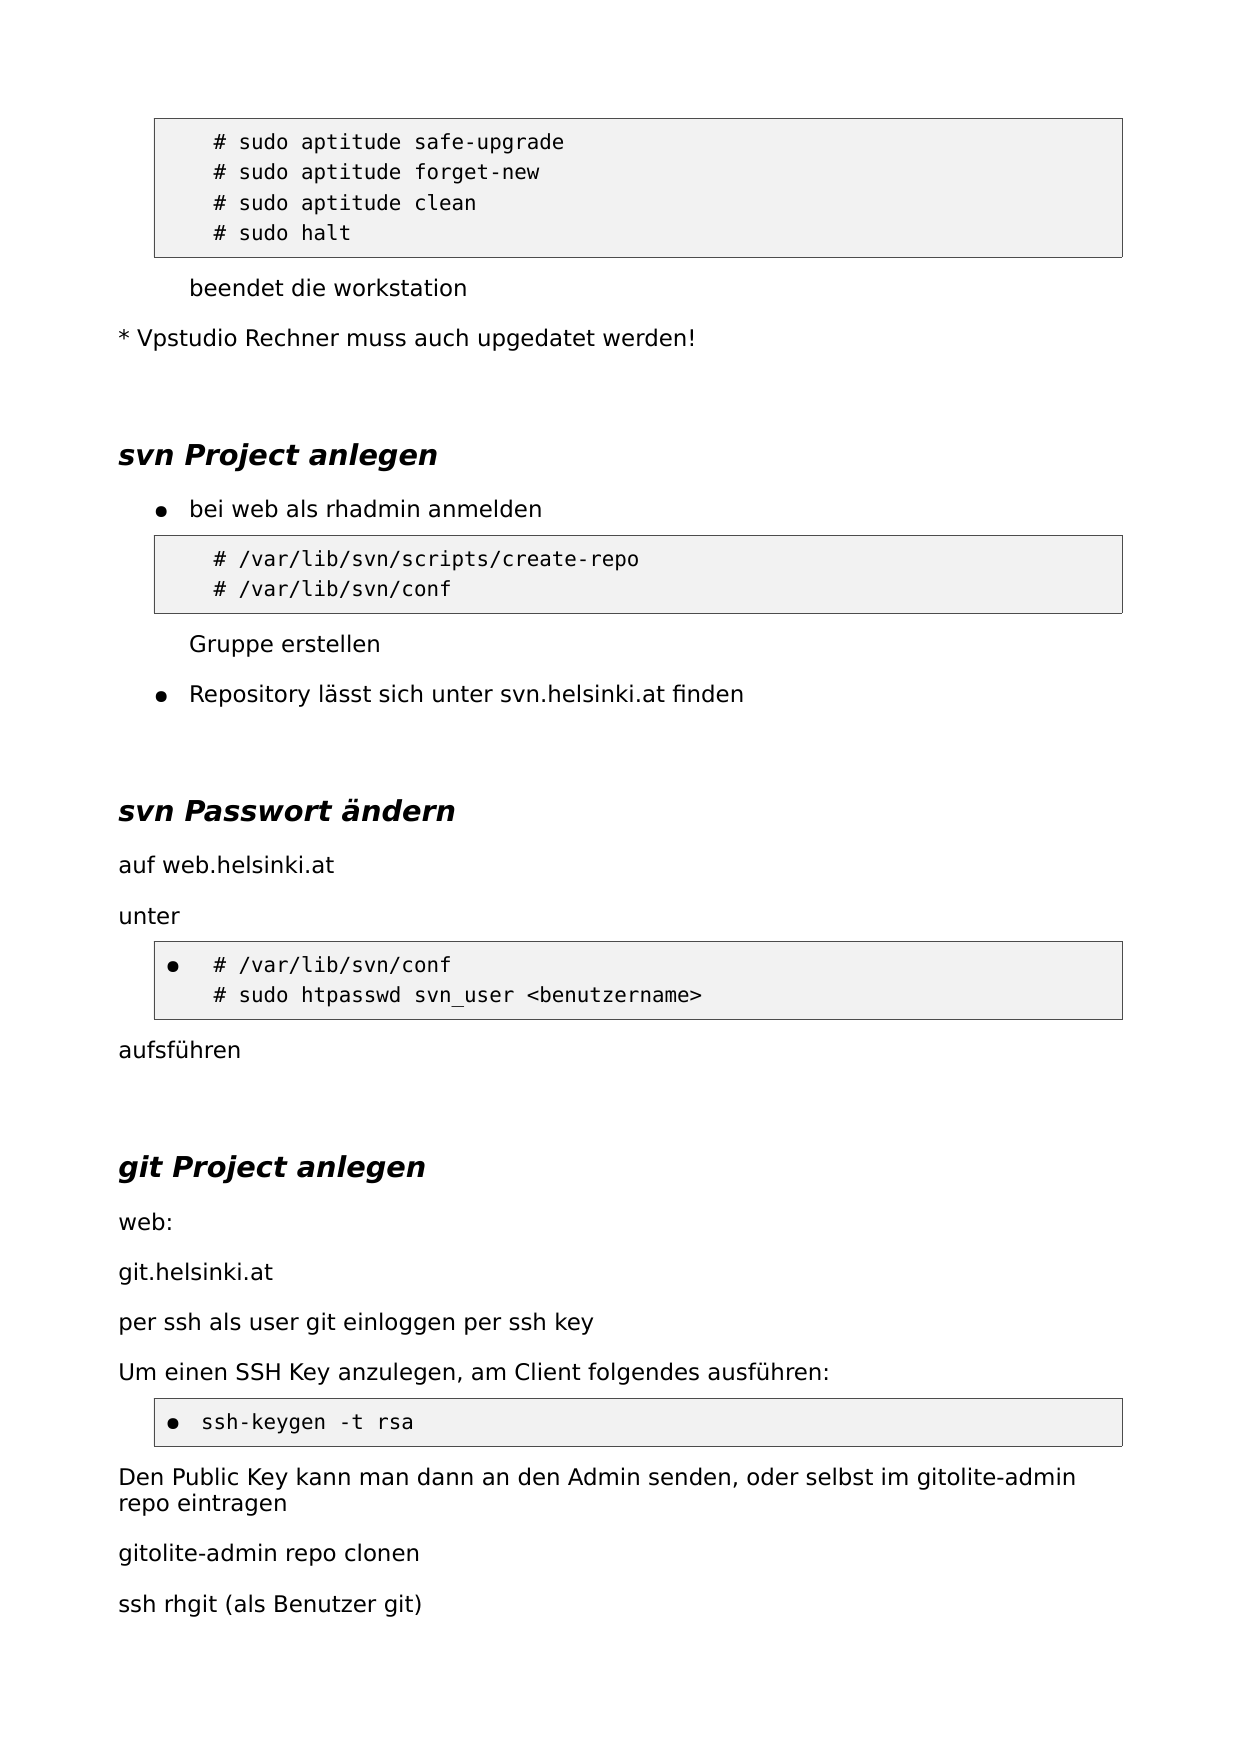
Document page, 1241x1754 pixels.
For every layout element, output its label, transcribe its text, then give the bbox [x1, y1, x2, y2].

subtitle svn Project anlegen [118, 439, 1122, 472]
list # sudo aptitude safe-upgrade [155, 119, 1122, 148]
text gitolite-admin repo clonen [118, 1541, 1122, 1567]
list # sudo aptitude clean [155, 179, 1122, 209]
list ssh-keygen -t rsa [155, 1399, 1122, 1446]
list # /var/lib/svn/conf [155, 942, 1122, 972]
list # /var/lib/svn/conf [155, 565, 1122, 613]
list Repository lässt sich unter svn.helsinki.at finden [153, 681, 1122, 708]
list bei web als rhadmin anmelden [153, 496, 1122, 523]
text ssh rhgit (als Benutzer git) [118, 1591, 1122, 1617]
text web: [118, 1209, 1122, 1235]
text per ssh als user git einloggen per ssh key [118, 1309, 1122, 1336]
list # sudo halt [155, 209, 1122, 257]
list # /var/lib/svn/scripts/create-repo [155, 536, 1122, 565]
text aufsführen [118, 1037, 1122, 1064]
list Gruppe erstellen [153, 631, 1122, 658]
text git.helsinki.at [118, 1259, 1122, 1286]
list beendet die workstation [153, 275, 1122, 302]
text unter [118, 903, 1122, 929]
text Den Public Key kann man dann an den Admin senden, oder selbst im gitolite-admin repo eintragen [118, 1464, 1122, 1517]
text Um einen SSH Key anzulegen, am Client folgendes ausführen: [118, 1359, 1122, 1386]
subtitle git Project anlegen [118, 1151, 1122, 1184]
text * Vpstudio Rechner muss auch upgedatet werden! [118, 325, 1122, 352]
list # sudo aptitude forget-new [155, 148, 1122, 179]
text auf web.helsinki.at [118, 853, 1122, 879]
subtitle svn Passwort ändern [118, 795, 1122, 828]
list # sudo htpasswd svn_user <benutzername> [155, 972, 1122, 1019]
